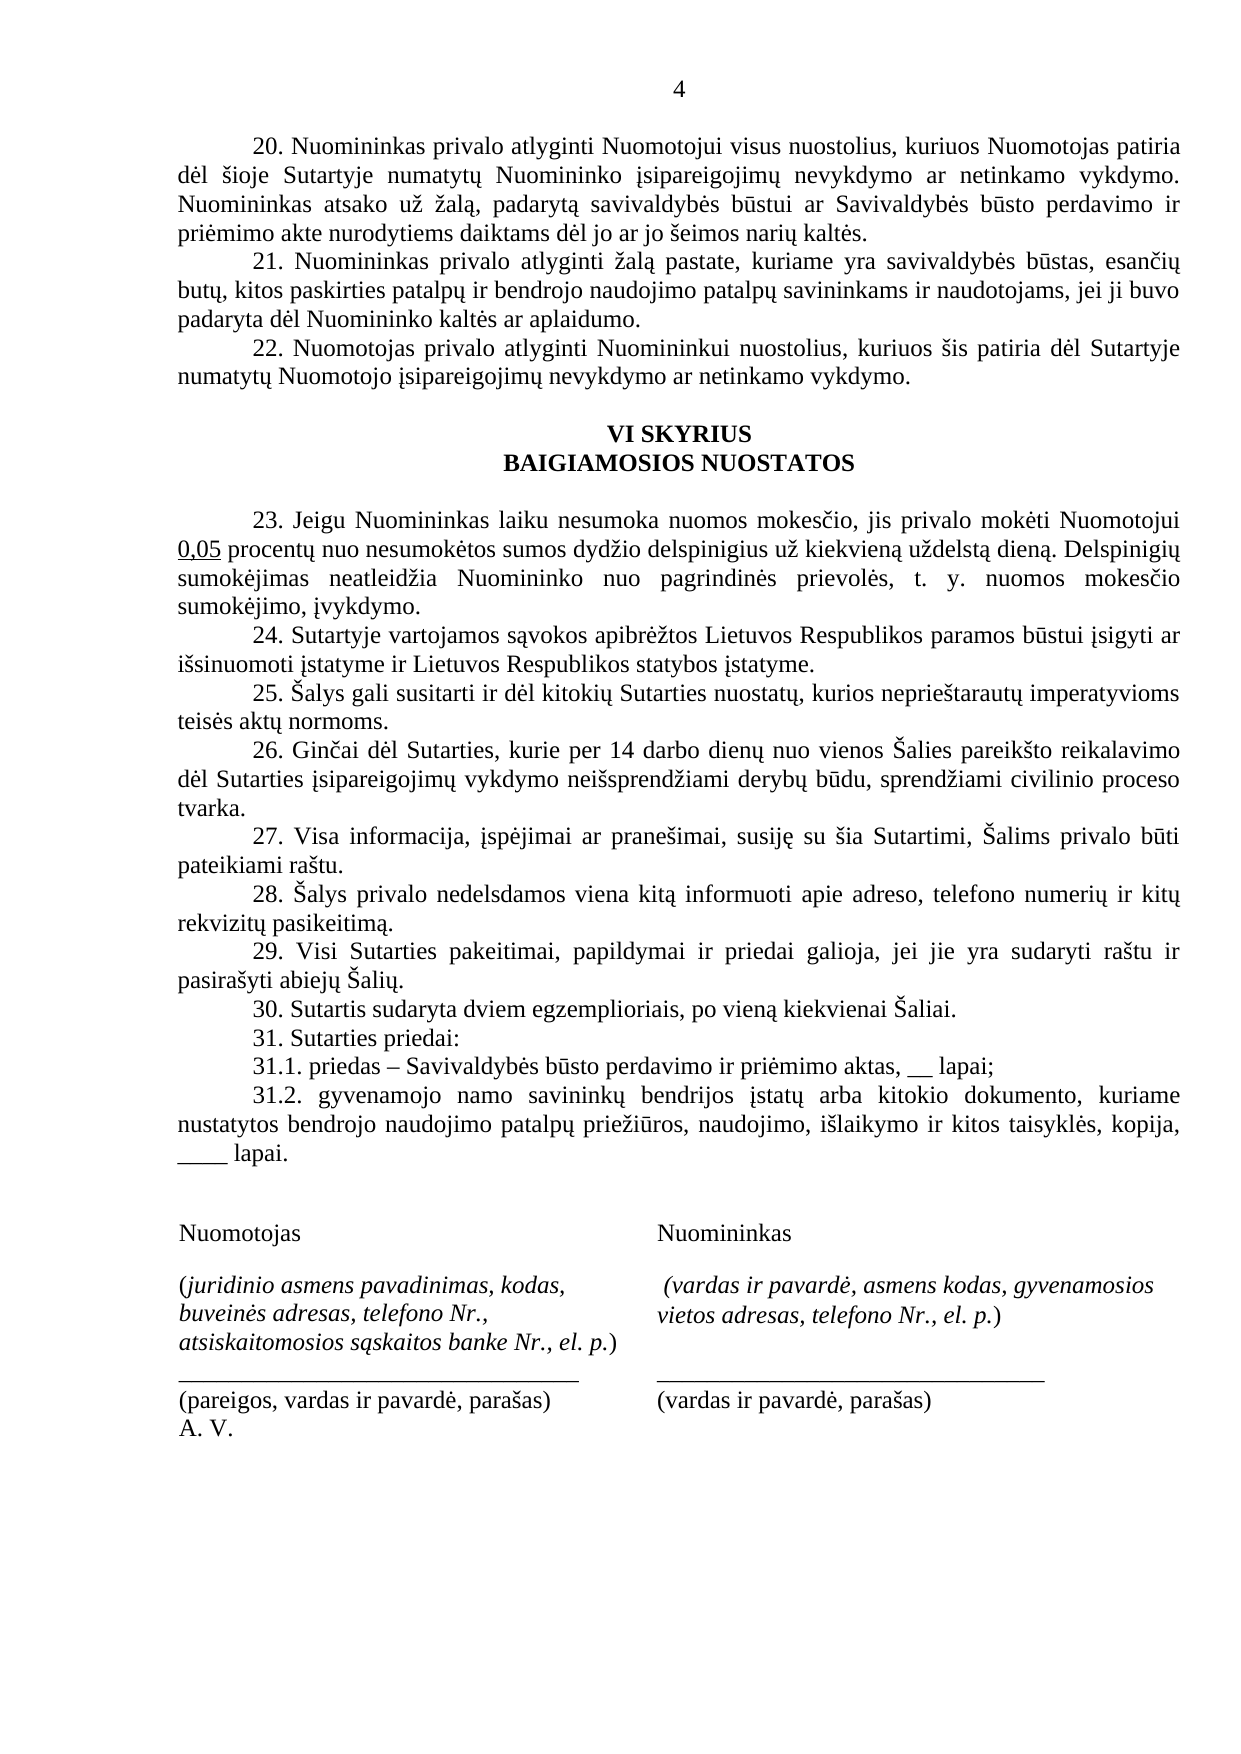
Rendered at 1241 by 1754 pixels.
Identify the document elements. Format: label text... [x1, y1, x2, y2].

text 25. Šalys gali susitarti ir dėl kitokių Sutarties nuostatų, kurios neprieštarautų imperatyvioms teisės aktų normoms. [177, 678, 1181, 735]
text BAIGIAMOSIOS NUOSTATOS [177, 448, 1181, 476]
text 20. Nuomininkas privalo atlyginti Nuomotojui visus nuostolius, kuriuos Nuomotojas patiria dėl šioje Sutartyje numatytų Nuomininko įsipareigojimų nevykdymo ar netinkamo vykdymo. Nuomininkas atsako už žalą, padarytą savivaldybės būstui ar Savivaldybės būsto perdavimo ir priėmimo akte nurodytiems daiktams dėl jo ar jo šeimos narių kaltės. [177, 131, 1181, 246]
table_cell _______________________________ (vardas ir pavardė, parašas) [657, 1356, 1181, 1443]
table_header Nuomotojas (juridinio asmens pavadinimas, kodas, buveinės adresas, telefono Nr., atsiskaitomosios sąskaitos banke Nr., el. p.) [179, 1166, 657, 1356]
text 28. Šalys privalo nedelsdamos viena kitą informuoti apie adreso, telefono numerių ir kitų rekvizitų pasikeitimą. [177, 879, 1181, 936]
text VI SKYRIUS [177, 419, 1181, 448]
table_cell ________________________________ (pareigos, vardas ir pavardė, parašas) A. V. [179, 1356, 657, 1443]
text 31.2. gyvenamojo namo savininkų bendrijos įstatų arba kitokio dokumento, kuriame nustatytos bendrojo naudojimo patalpų priežiūros, naudojimo, išlaikymo ir kitos taisyklės, kopija, ____ lapai. [177, 1080, 1181, 1166]
text 24. Sutartyje vartojamos sąvokos apibrėžtos Lietuvos Respublikos paramos būstui įsigyti ar išsinuomoti įstatyme ir Lietuvos Respublikos statybos įstatyme. [177, 620, 1181, 678]
text 21. Nuomininkas privalo atlyginti žalą pastate, kuriame yra savivaldybės būstas, esančių butų, kitos paskirties patalpų ir bendrojo naudojimo patalpų savininkams ir naudotojams, jei ji buvo padaryta dėl Nuomininko kaltės ar aplaidumo. [177, 246, 1181, 333]
text 31. Sutarties priedai: [177, 1023, 1181, 1051]
text 29. Visi Sutarties pakeitimai, papildymai ir priedai galioja, jei jie yra sudaryti raštu ir pasirašyti abiejų Šalių. [177, 936, 1181, 994]
text 27. Visa informacija, įspėjimai ar pranešimai, susiję su šia Sutartimi, Šalims privalo būti pateikiami raštu. [177, 821, 1181, 879]
text 22. Nuomotojas privalo atlyginti Nuomininkui nuostolius, kuriuos šis patiria dėl Sutartyje numatytų Nuomotojo įsipareigojimų nevykdymo ar netinkamo vykdymo. [177, 333, 1181, 390]
text 26. Ginčai dėl Sutarties, kurie per 14 darbo dienų nuo vienos Šalies pareikšto reikalavimo dėl Sutarties įsipareigojimų vykdymo neišsprendžiami derybų būdu, sprendžiami civilinio proceso tvarka. [177, 735, 1181, 821]
table_header Nuomininkas (vardas ir pavardė, asmens kodas, gyvenamosios vietos adresas, telefono Nr., el. p.) [657, 1166, 1181, 1356]
text 31.1. priedas – Savivaldybės būsto perdavimo ir priėmimo aktas, __ lapai; [177, 1051, 1181, 1080]
text 30. Sutartis sudaryta dviem egzemplioriais, po vieną kiekvienai Šaliai. [177, 994, 1181, 1023]
text 23. Jeigu Nuomininkas laiku nesumoka nuomos mokesčio, jis privalo mokėti Nuomotojui 0,05 procentų nuo nesumokėtos sumos dydžio delspinigius už kiekvieną uždelstą dieną. Delspinigių sumokėjimas neatleidžia Nuomininko nuo pagrindinės prievolės, t. y. nuomos mokesčio sumokėjimo, įvykdymo. [177, 505, 1181, 620]
